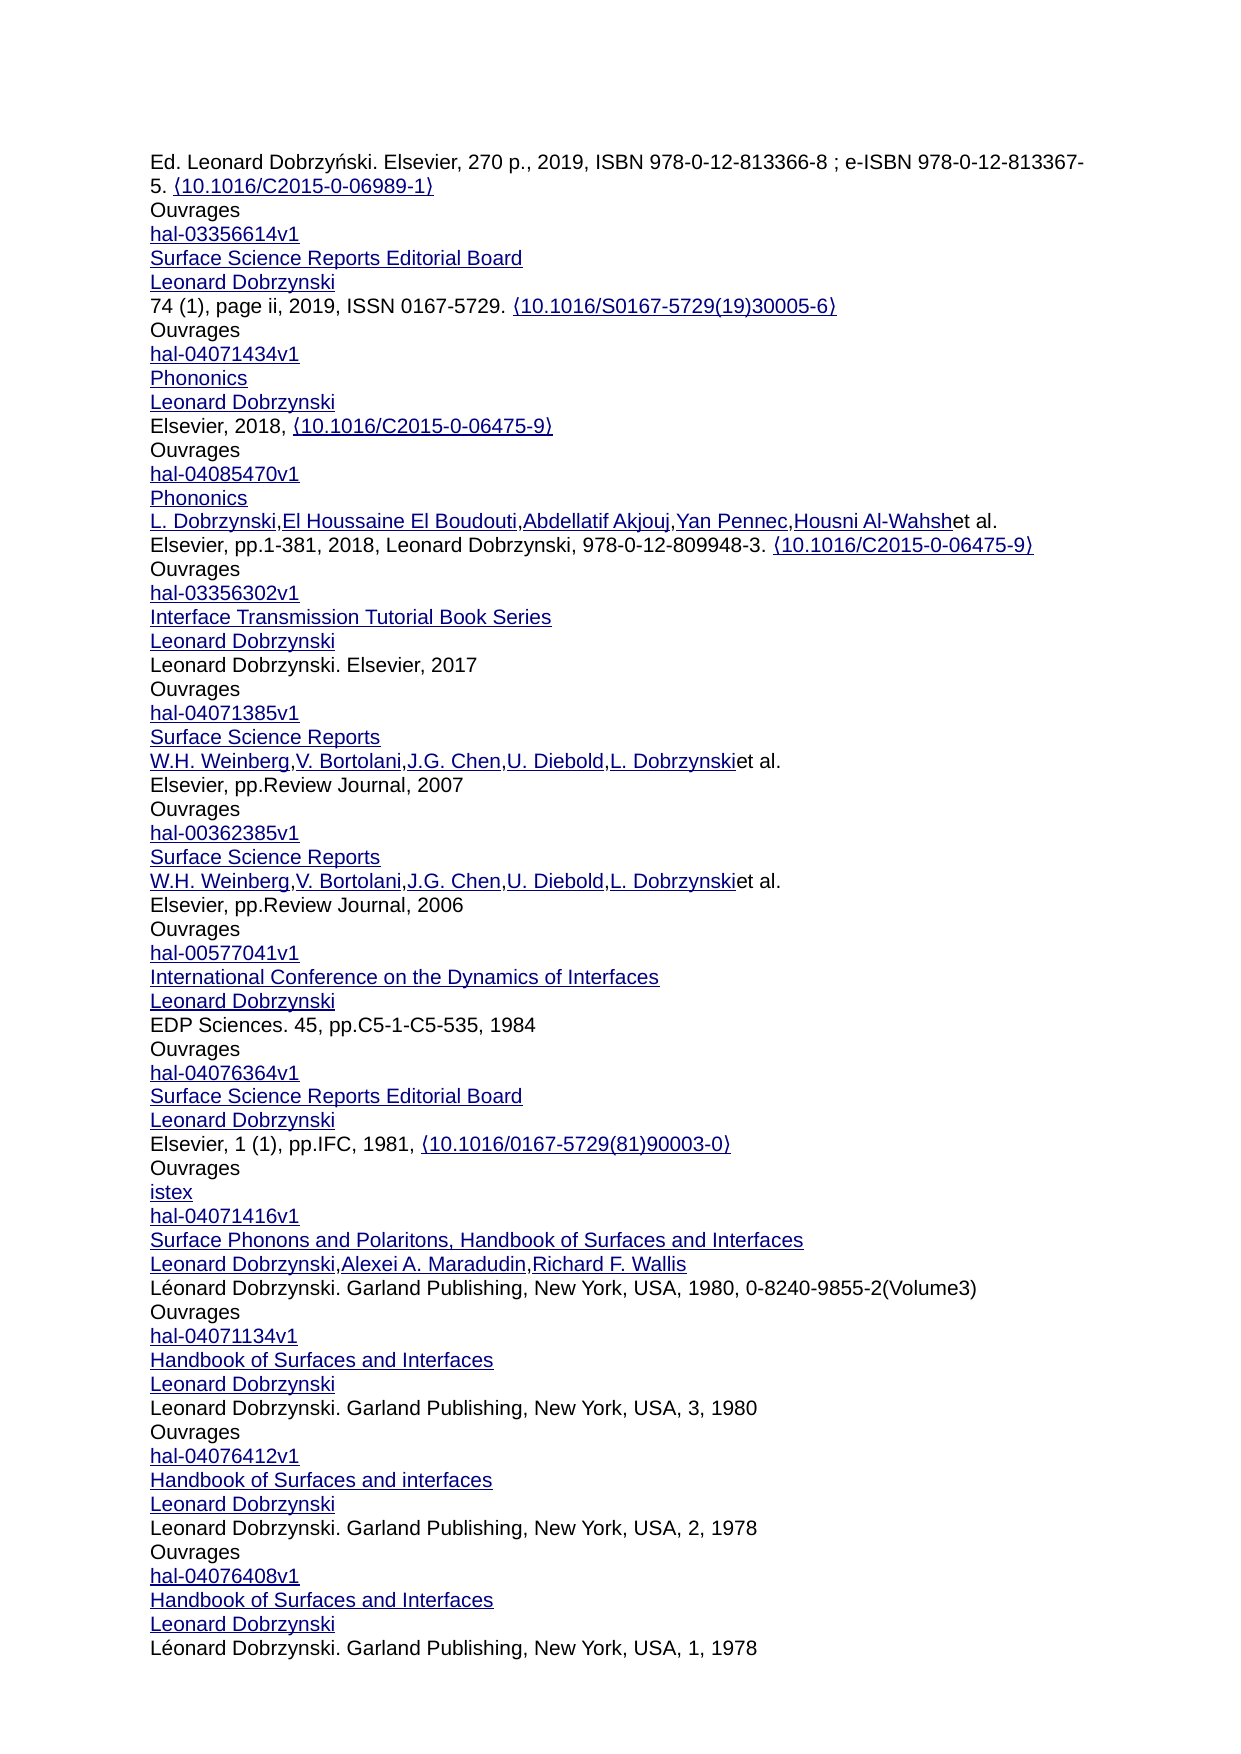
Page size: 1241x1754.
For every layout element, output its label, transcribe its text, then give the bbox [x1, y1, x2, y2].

table_cell Surface Science Reports W.H. Weinberg,V. Bortolani,J.G. Chen,U. Diebold,L. Dobrzynskiet al. Elsevier, pp.Review Journal, 2007 Ouvrages hal-00362385v1 [150, 725, 1090, 845]
table_cell Surface Phonons and Polaritons, Handbook of Surfaces and Interfaces Leonard Dobrzynski,Alexei A. Maradudin,Richard F. Wallis Léonard Dobrzynski. Garland Publishing, New York, USA, 1980, 0-8240-9855-2(Volume3) Ouvrages hal-04071134v1 [150, 1228, 1090, 1348]
table_cell Phononics L. Dobrzynski,El Houssaine El Boudouti,Abdellatif Akjouj,Yan Pennec,Housni Al-Wahshet al. Elsevier, pp.1-381, 2018, Leonard Dobrzynski, 978-0-12-809948-3. ⟨10.1016/C2015-0-06475-9⟩ Ouvrages hal-03356302v1 [150, 485, 1090, 605]
table_cell Ed. Leonard Dobrzyński. Elsevier, 270 p., 2019, ISBN 978-0-12-813366-8 ; e-ISBN 978-0-12-813367-5. ⟨10.1016/C2015-0-06989-1⟩ Ouvrages hal-03356614v1 [150, 150, 1090, 246]
table_cell Surface Science Reports Editorial Board Leonard Dobrzynski Elsevier, 1 (1), pp.IFC, 1981, ⟨10.1016/0167-5729(81)90003-0⟩ Ouvrages istex hal-04071416v1 [150, 1084, 1090, 1228]
table_cell International Conference on the Dynamics of Interfaces Leonard Dobrzynski EDP Sciences. 45, pp.C5-1-C5-535, 1984 Ouvrages hal-04076364v1 [150, 965, 1090, 1084]
table_cell Surface Science Reports W.H. Weinberg,V. Bortolani,J.G. Chen,U. Diebold,L. Dobrzynskiet al. Elsevier, pp.Review Journal, 2006 Ouvrages hal-00577041v1 [150, 845, 1090, 964]
table_cell Surface Science Reports Editorial Board Leonard Dobrzynski 74 (1), page ii, 2019, ISSN 0167-5729. ⟨10.1016/S0167-5729(19)30005-6⟩ Ouvrages hal-04071434v1 [150, 246, 1090, 366]
table_cell Phononics Leonard Dobrzynski Elsevier, 2018, ⟨10.1016/C2015-0-06475-9⟩ Ouvrages hal-04085470v1 [150, 366, 1090, 485]
table_cell Handbook of Surfaces and Interfaces Leonard Dobrzynski Léonard Dobrzynski. Garland Publishing, New York, USA, 1, 1978 [150, 1588, 1090, 1659]
table_cell Handbook of Surfaces and interfaces Leonard Dobrzynski Leonard Dobrzynski. Garland Publishing, New York, USA, 2, 1978 Ouvrages hal-04076408v1 [150, 1468, 1090, 1587]
table_cell Handbook of Surfaces and Interfaces Leonard Dobrzynski Leonard Dobrzynski. Garland Publishing, New York, USA, 3, 1980 Ouvrages hal-04076412v1 [150, 1348, 1090, 1468]
table_cell Interface Transmission Tutorial Book Series Leonard Dobrzynski Leonard Dobrzynski. Elsevier, 2017 Ouvrages hal-04071385v1 [150, 605, 1090, 725]
